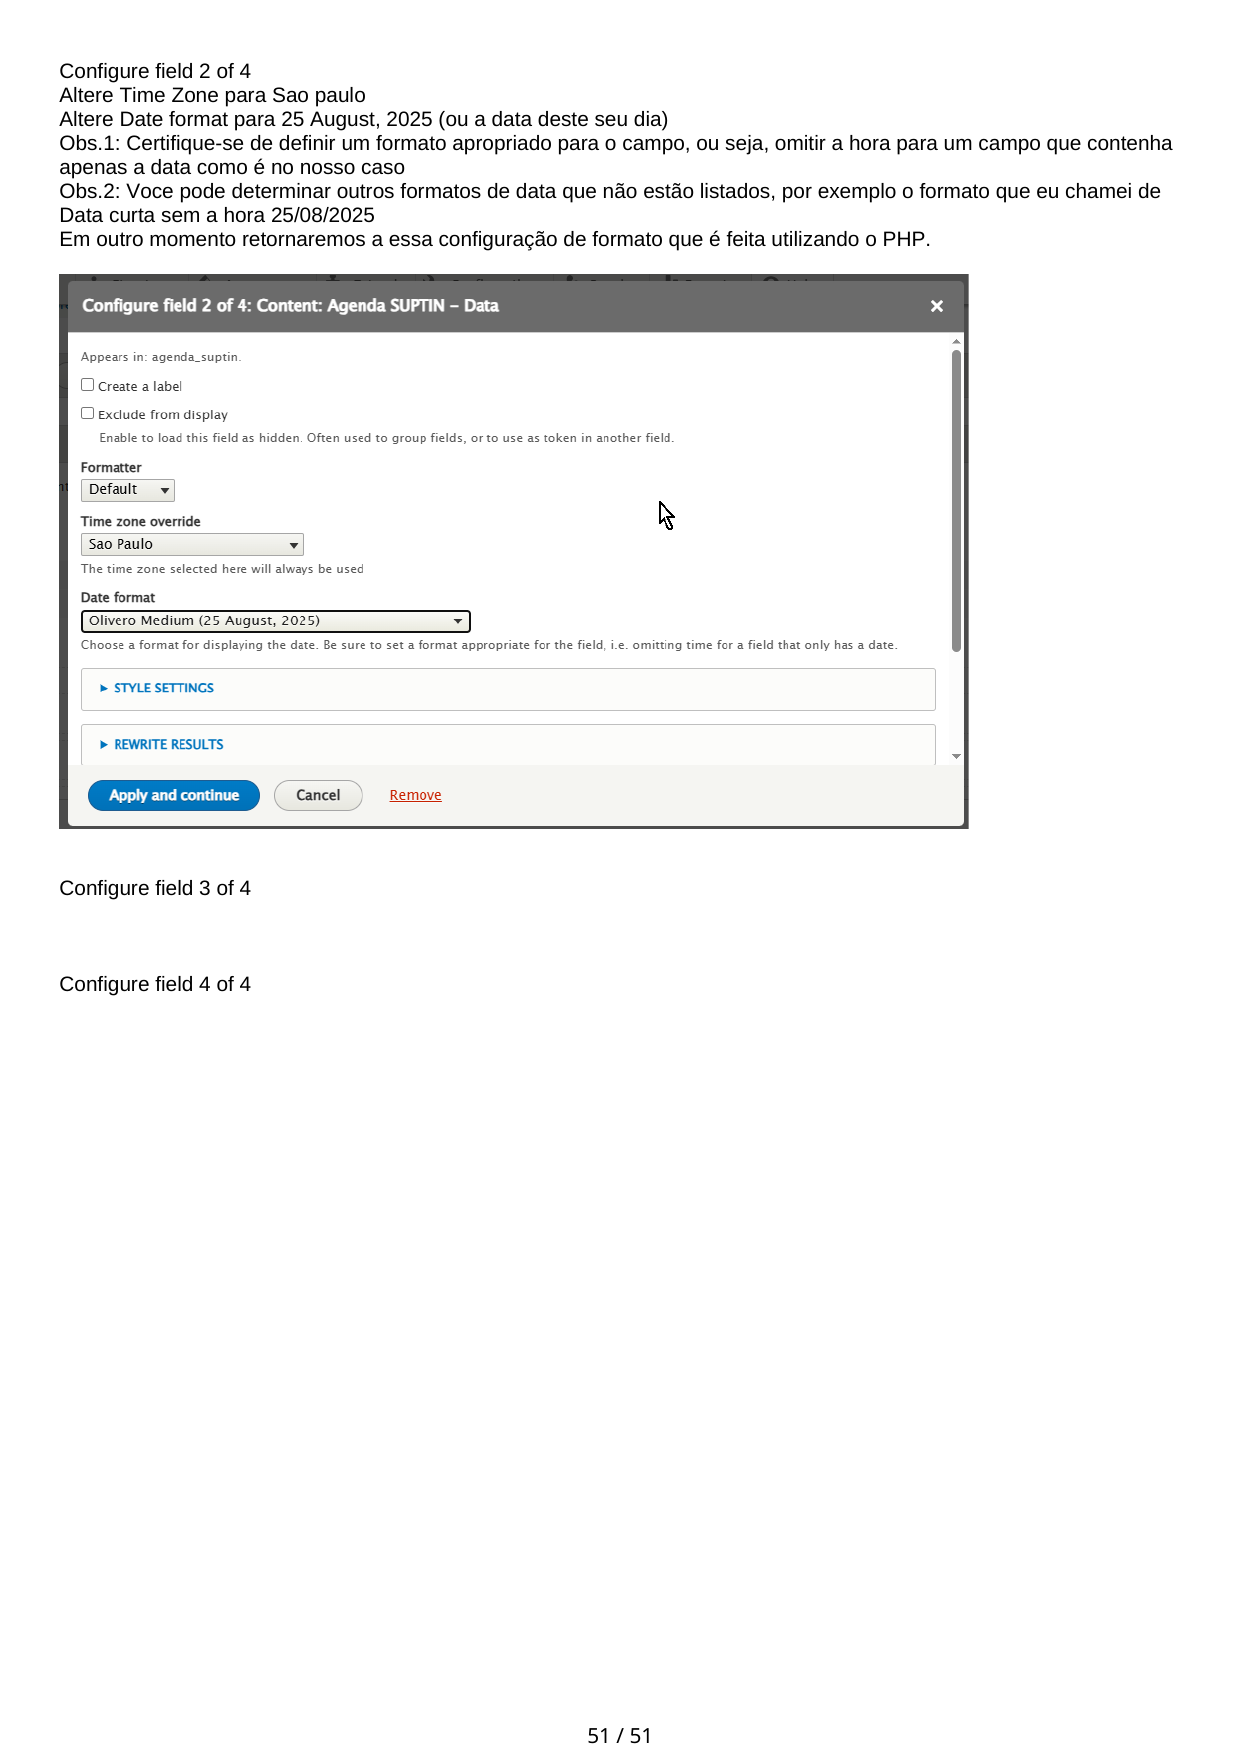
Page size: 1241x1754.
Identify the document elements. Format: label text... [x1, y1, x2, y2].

text Obs.1: Certifique-se de definir um formato apropriado para o campo, ou seja, omitir a hora para um campo que contenha apenas a data como é no nosso caso [59, 131, 1181, 179]
picture [59, 274, 969, 829]
text Obs.2: Voce pode determinar outros formatos de data que não estão listados, por exemplo o formato que eu chamei de Data curta sem a hora 25/08/2025 [59, 179, 1181, 227]
text Altere Time Zone para Sao paulo [59, 83, 1181, 107]
text Em outro momento retornaremos a essa configuração de formato que é feita utilizando o PHP. [59, 227, 1181, 251]
text Configure field 3 of 4 [59, 876, 1181, 900]
text Altere Date format para 25 August, 2025 (ou a data deste seu dia) [59, 107, 1181, 131]
text Configure field 2 of 4 [59, 59, 1181, 83]
text Configure field 4 of 4 [59, 972, 1181, 996]
